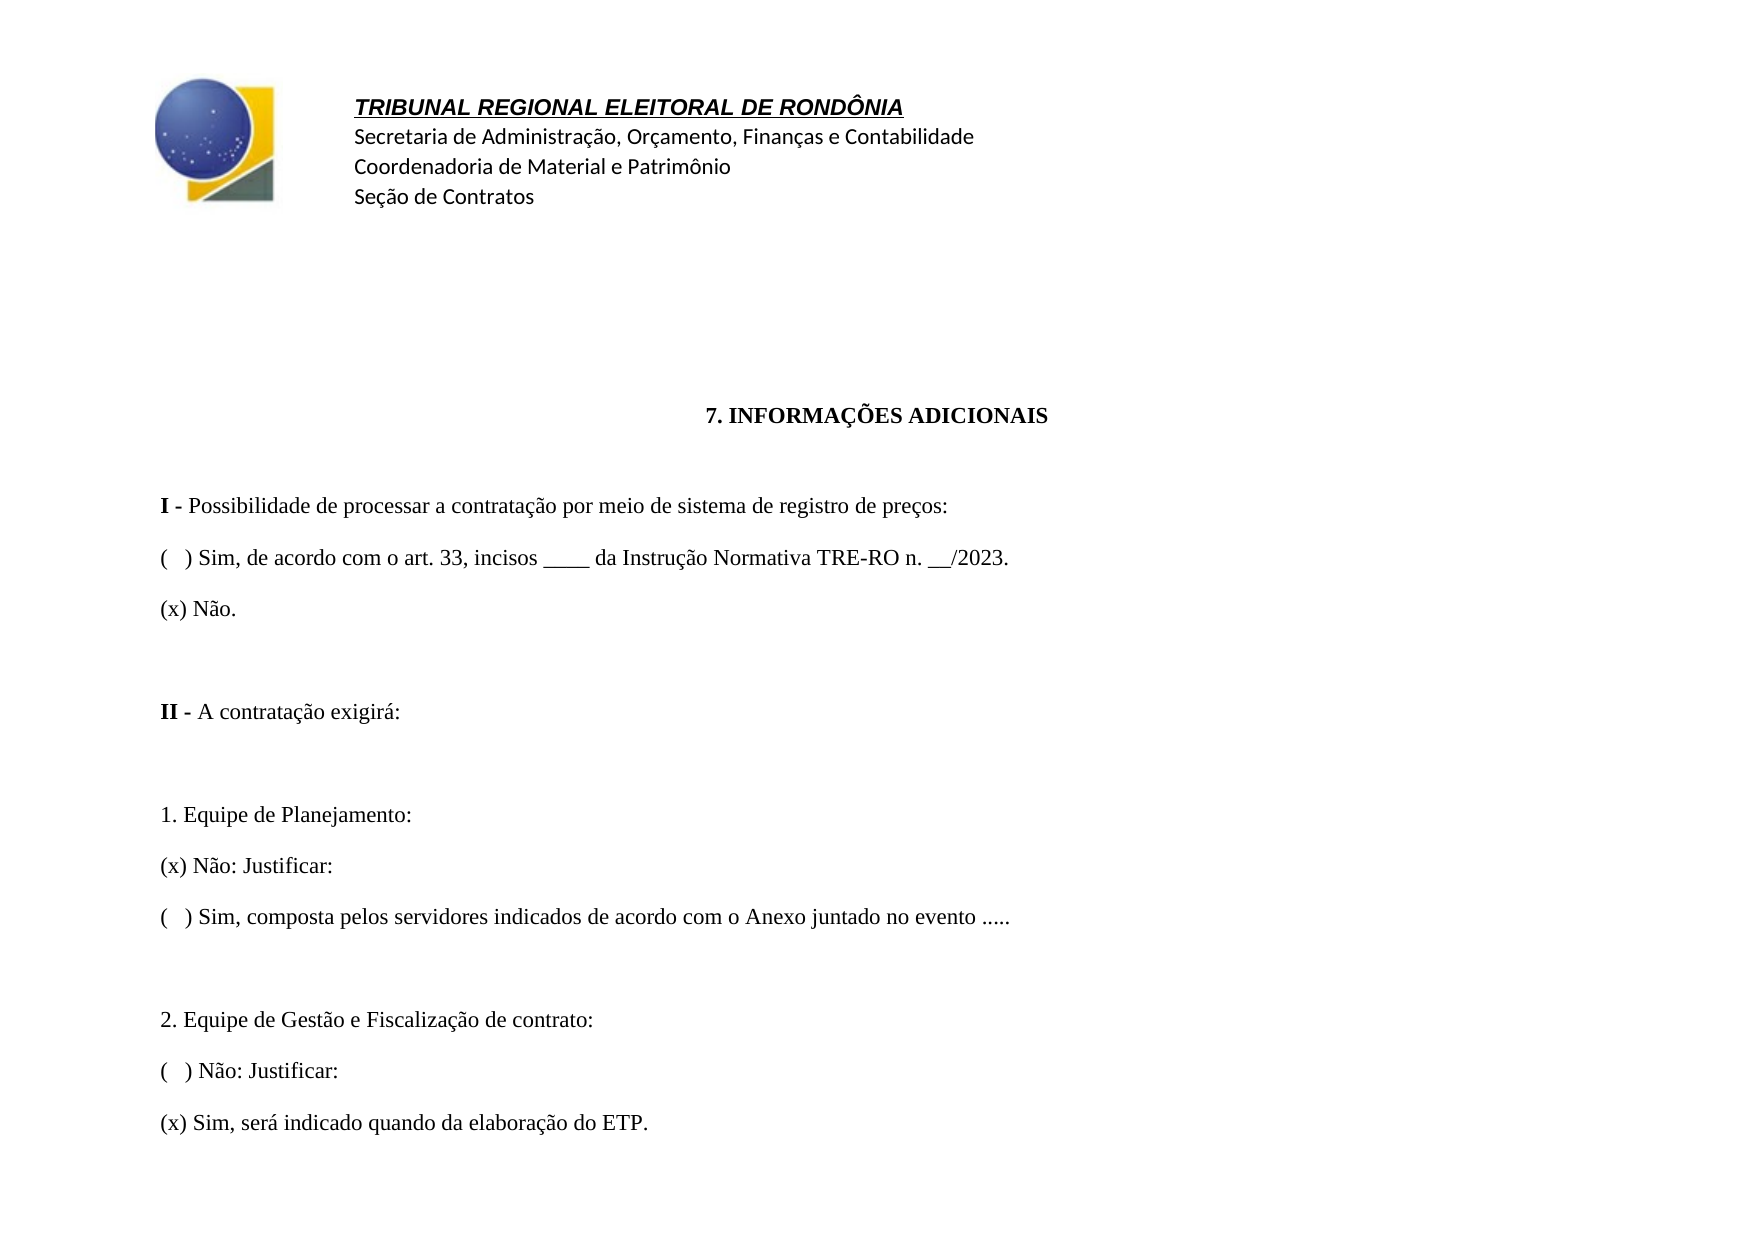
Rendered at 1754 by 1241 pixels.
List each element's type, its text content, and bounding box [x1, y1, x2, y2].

text II - A contratação exigirá: [160, 698, 1594, 724]
text ( ) Não: Justificar: [160, 1057, 1594, 1084]
text 2. Equipe de Gestão e Fiscalização de contrato: [160, 1006, 1594, 1032]
text ( ) Sim, composta pelos servidores indicados de acordo com o Anexo juntado no evento ..... [160, 903, 1594, 930]
text 7. INFORMAÇÕES ADICIONAIS [154, 402, 1600, 429]
text (x) Sim, será indicado quando da elaboração do ETP. [160, 1109, 1594, 1135]
text 1. Equipe de Planejamento: [160, 801, 1594, 827]
text (x) Não: Justificar: [160, 852, 1594, 878]
text I - Possibilidade de processar a contratação por meio de sistema de registro de preços: [160, 493, 1594, 519]
text ( ) Sim, de acordo com o art. 33, incisos ____ da Instrução Normativa TRE-RO n. __/2023. [160, 544, 1594, 570]
text (x) Não. [160, 595, 1594, 622]
